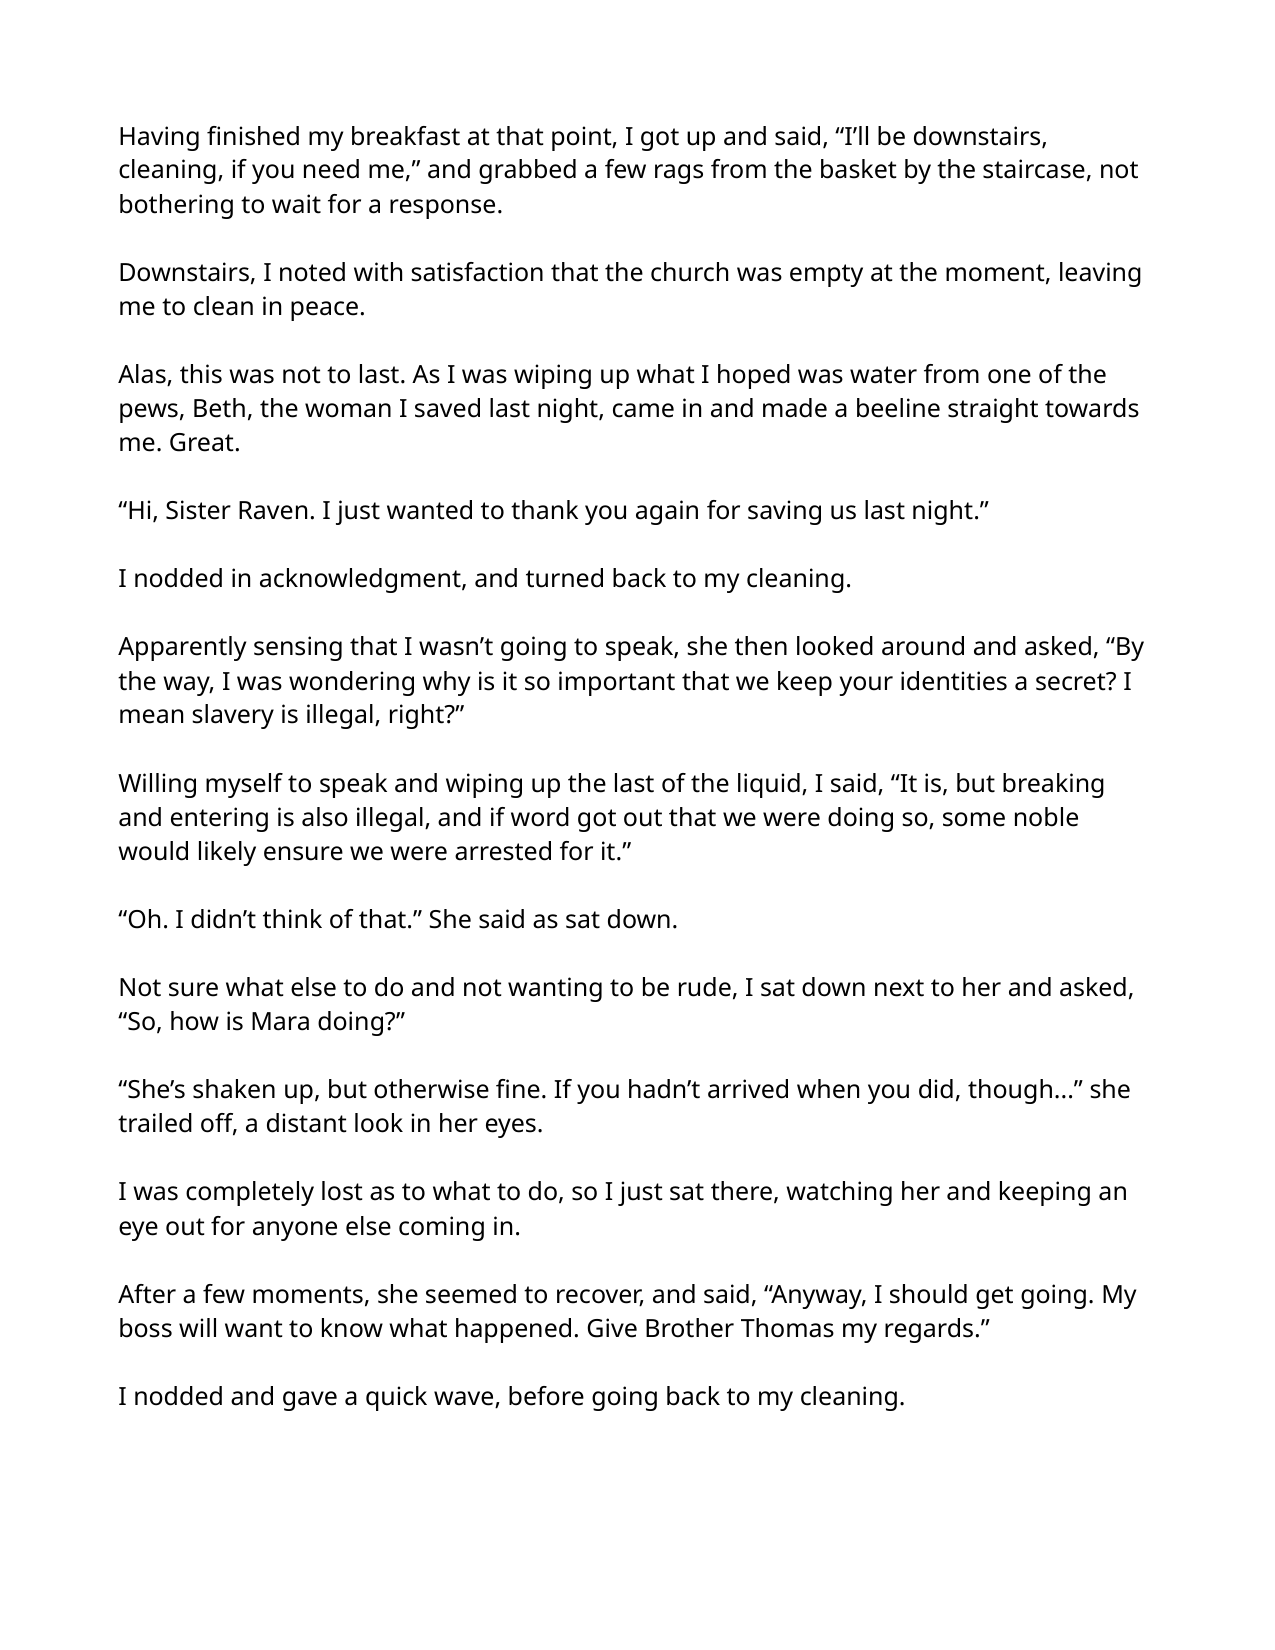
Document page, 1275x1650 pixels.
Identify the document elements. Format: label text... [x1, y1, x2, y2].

text “She’s shaken up, but otherwise fine. If you hadn’t arrived when you did, though...” she trailed off, a distant look in her eyes. [118, 1072, 1157, 1140]
text Not sure what else to do and not wanting to be rude, I sat down next to her and asked, “So, how is Mara doing?” [118, 970, 1157, 1038]
text I was completely lost as to what to do, so I just sat there, watching her and keeping an eye out for anyone else coming in. [118, 1174, 1157, 1242]
text Apparently sensing that I wasn’t going to speak, she then looked around and asked, “By the way, I was wondering why is it so important that we keep your identities a secret? I mean slavery is illegal, right?” [118, 629, 1157, 731]
text Downstairs, I noted with satisfaction that the church was empty at the moment, leaving me to clean in peace. [118, 254, 1157, 322]
text Having finished my breakfast at that point, I got up and said, “I’ll be downstairs, cleaning, if you need me,” and grabbed a few rags from the basket by the staircase, not bothering to wait for a response. [118, 118, 1157, 220]
text I nodded in acknowledgment, and turned back to my cleaning. [118, 561, 1157, 595]
text I nodded and gave a quick wave, before going back to my cleaning. [118, 1378, 1157, 1412]
text After a few moments, she seemed to recover, and said, “Anyway, I should get going. My boss will want to know what happened. Give Brother Thomas my regards.” [118, 1276, 1157, 1344]
text Willing myself to speak and wiping up the last of the liquid, I said, “It is, but breaking and entering is also illegal, and if word got out that we were doing so, some noble would likely ensure we were arrested for it.” [118, 765, 1157, 867]
text “Oh. I didn’t think of that.” She said as sat down. [118, 902, 1157, 936]
text “Hi, Sister Raven. I just wanted to thank you again for saving us last night.” [118, 493, 1157, 527]
text Alas, this was not to last. As I was wiping up what I hoped was water from one of the pews, Beth, the woman I saved last night, came in and made a beeline straight towards me. Great. [118, 357, 1157, 459]
